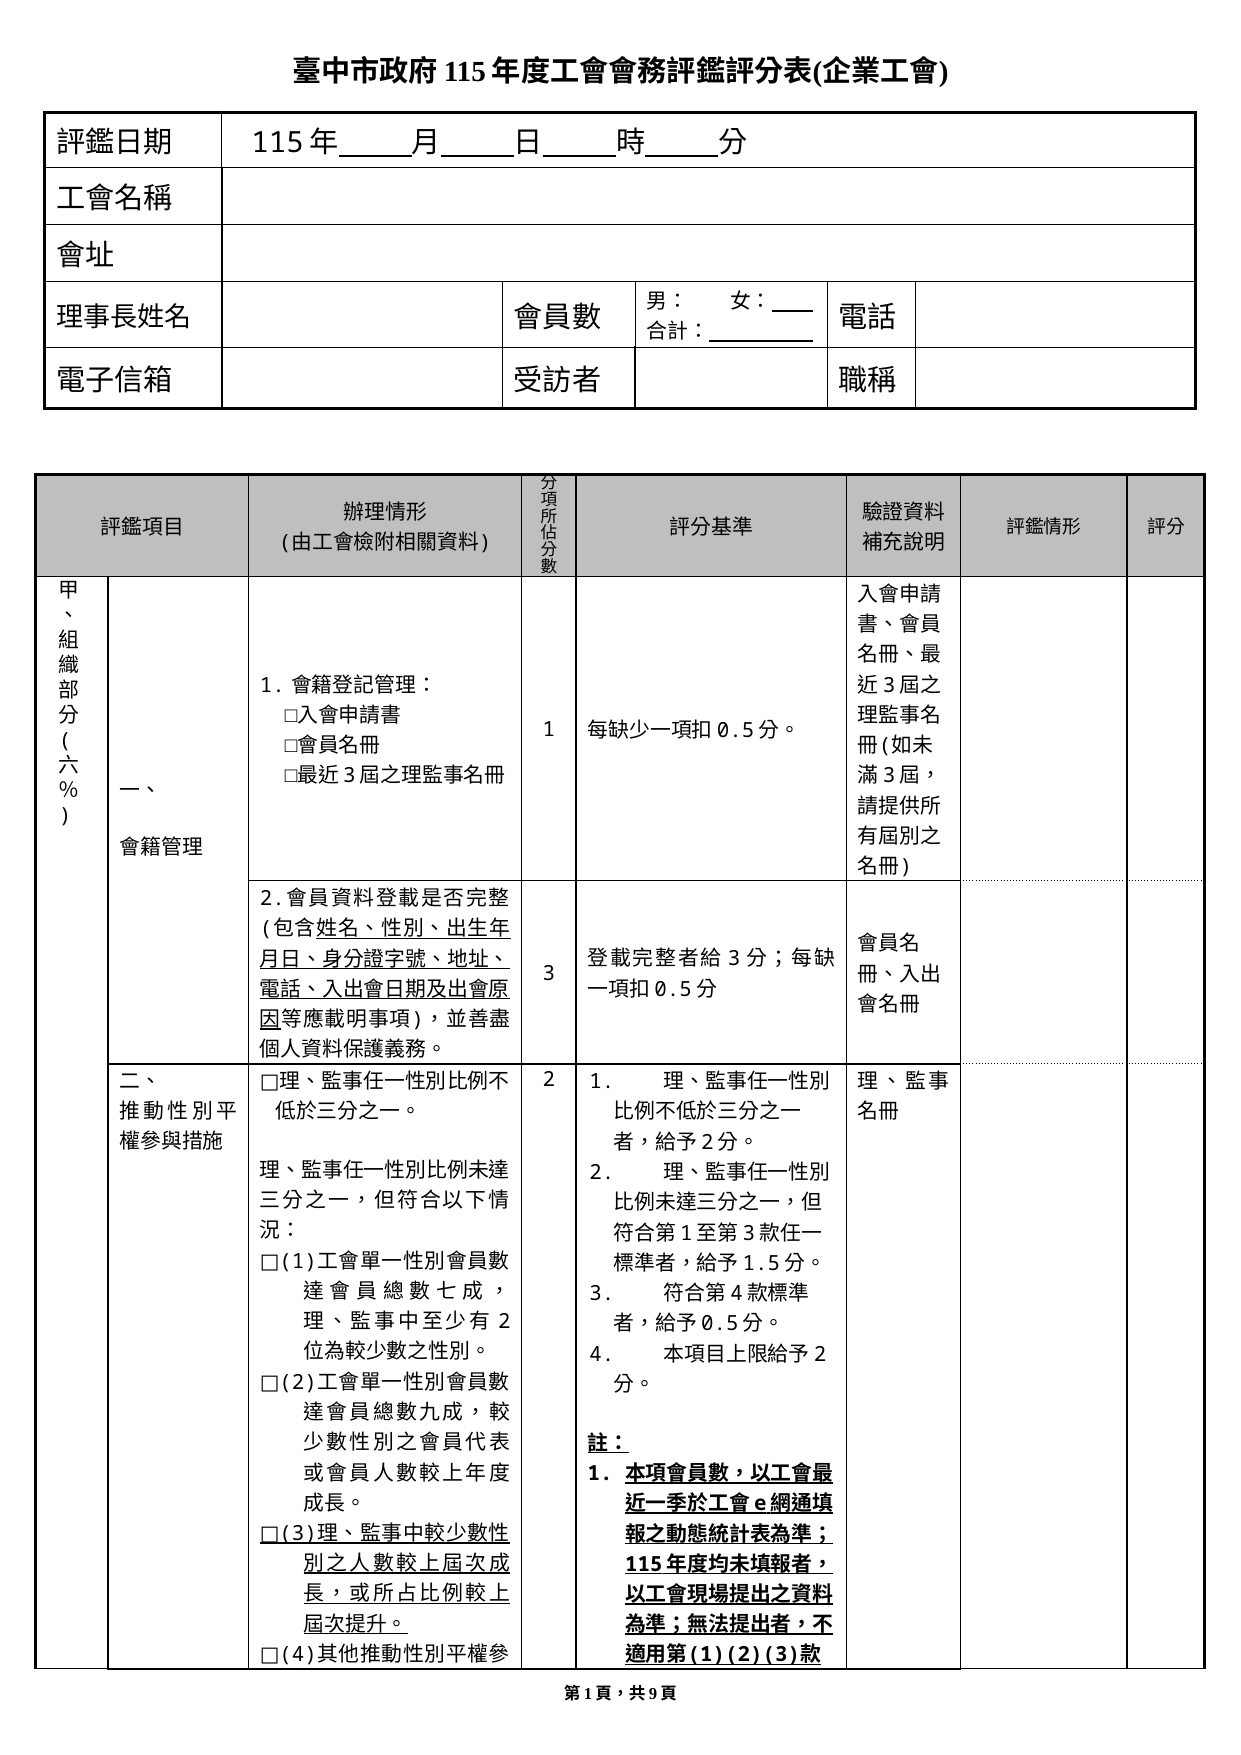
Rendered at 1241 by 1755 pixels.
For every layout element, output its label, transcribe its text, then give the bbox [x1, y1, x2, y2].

table_cell 電子信箱 [46, 348, 221, 407]
table_cell 職稱 [828, 348, 915, 407]
table_cell [223, 348, 502, 407]
table_cell [961, 1063, 1126, 1668]
table_cell 會員名冊、入出會名冊 [847, 881, 960, 1063]
table_cell 理事長姓名 [46, 282, 221, 346]
table_cell [636, 348, 827, 407]
table_header 115年 月 日 時 分 [222, 114, 1194, 167]
table_cell 二、 推動性別平權參與措施 [109, 1065, 248, 1668]
table_cell 會員數 [503, 282, 635, 346]
table_header 評鑑日期 [46, 114, 221, 167]
table_cell [1128, 1063, 1203, 1668]
table_cell 2 [522, 1065, 575, 1668]
table_header 評分基準 [577, 476, 846, 576]
table_cell 登載完整者給3分；每缺一項扣0.5分 [577, 881, 846, 1063]
table_cell [1128, 577, 1203, 880]
table_cell 理、監事名冊 [847, 1065, 960, 1668]
table_header 辦理情形 (由工會檢附相關資料) [249, 476, 521, 576]
table_cell 每缺少一項扣0.5分。 [577, 577, 846, 880]
table_cell 入會申請書、會員名冊、最近3屆之理監事名冊(如未滿3屆，請提供所有屆別之名冊) [847, 577, 960, 880]
table_cell 1. 會籍登記管理： □入會申請書 □會員名冊 □最近3屆之理監事名冊 [249, 577, 521, 880]
table_cell □理、監事任一性別比例不低於三分之一。 理、監事任一性別比例未達三分之一，但符合以下情況： □(1)工會單一性別會員數達會員總數七成，理、監事中至少有2位為較少數之性別。 □(2)工會單一性別會員數達會員總數九成，較少數性別之會員代表或會員人數較上年度成長。 □(3)理、監事中較少數性別之人數較上屆次成長，或所占比例較上屆次提升。 □(4)其他推動性別平權參 [249, 1065, 521, 1668]
table_cell [961, 577, 1126, 880]
table_header 評鑑情形 [961, 476, 1126, 576]
table_cell [223, 225, 1194, 281]
table_cell [961, 880, 1126, 1063]
table_cell 會址 [46, 225, 221, 281]
table_cell 男： 女： 合計： [636, 282, 827, 346]
table_cell 受訪者 [503, 348, 634, 407]
table_cell [1128, 880, 1203, 1063]
table_cell 電話 [828, 282, 915, 346]
table_header 驗證資料 補充說明 [847, 476, 960, 576]
table_cell 工會名稱 [46, 168, 221, 223]
table_cell [223, 282, 502, 346]
table_cell 甲、組織部分( 六％) [37, 577, 107, 1668]
table_cell [916, 282, 1194, 346]
table_cell 3 [522, 881, 575, 1063]
table_cell 理、監事任一性別比例不低於三分之一者，給予2分。 理、監事任一性別比例未達三分之一，但符合第1至第3款任一標準者，給予1.5分。 符合第4款標準者，給予0.5分。 本項目上限給予2分。 註： 本項會員數，以工會最近一季於工會e網通填報之動態統計表為準；115年度均未填報者，以工會現場提出之資料為準；無法提出者，不適用第(1)(2)(3)款指標。 第4款所稱推動性別平權參與之具體措施，例如：鼓勵少數性別會員參與會務(如本屆少數性別會員代表較上屆次增加)、辦理性別平權相關之課程等。 [577, 1065, 846, 1668]
table_cell 2.會員資料登載是否完整(包含姓名、性別、出生年月日、身分證字號、地址、電話、入出會日期及出會原因等應載明事項)，並善盡個人資料保護義務。 [249, 881, 521, 1063]
table_header 評鑑項目 [37, 476, 248, 576]
table_header 分項 所佔 分數 [522, 476, 575, 576]
table_header 評分 [1128, 476, 1203, 576]
table_cell 一、 會籍管理 [109, 577, 248, 1063]
table_cell 1 [522, 577, 575, 880]
table_cell [223, 168, 1194, 223]
table_cell [916, 348, 1194, 407]
